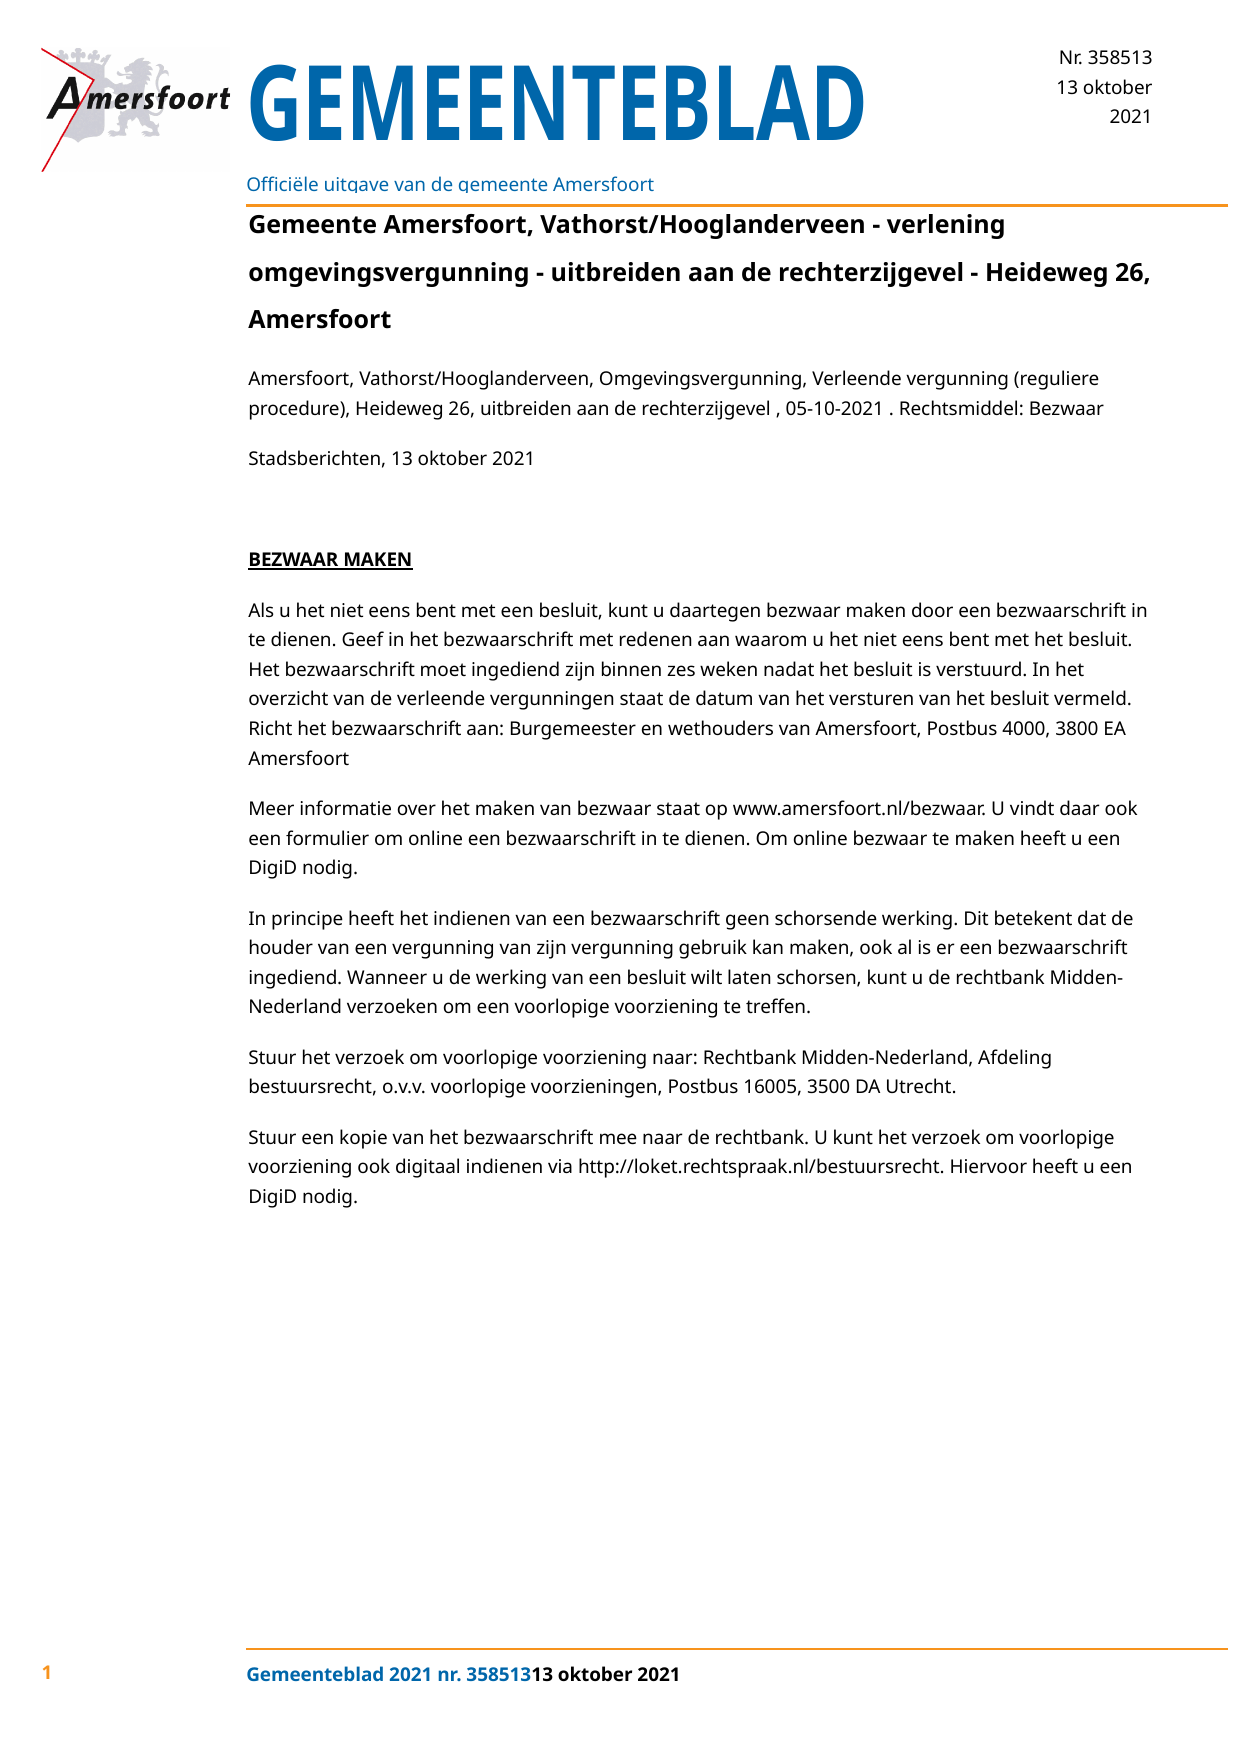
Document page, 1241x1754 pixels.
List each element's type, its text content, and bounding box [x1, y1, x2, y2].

text In principe heeft het indienen van een bezwaarschrift geen schorsende werking. Dit betekent dat de houder van een vergunning van zijn vergunning gebruik kan maken, ook al is er een bezwaarschrift ingediend. Wanneer u de werking van een besluit wilt laten schorsen, kunt u de rechtbank Midden-Nederland verzoeken om een voorlopige voorziening te treffen. [248, 905, 1152, 1019]
text BEZWAAR MAKEN [248, 546, 1152, 572]
text Als u het niet eens bent met een besluit, kunt u daartegen bezwaar maken door een bezwaarschrift in te dienen. Geef in het bezwaarschrift met redenen aan waarom u het niet eens bent met het besluit. Het bezwaarschrift moet ingediend zijn binnen zes weken nadat het besluit is verstuurd. In het overzicht van de verleende vergunningen staat de datum van het versturen van het besluit vermeld. Richt het bezwaarschrift aan: Burgemeester en wethouders van Amersfoort, Postbus 4000, 3800 EA Amersfoort [248, 597, 1152, 770]
text Stadsberichten, 13 oktober 2021 [248, 446, 1152, 471]
text Stuur een kopie van het bezwaarschrift mee naar de rechtbank. U kunt het verzoek om voorlopige voorziening ook digitaal indienen via http://loket.rechtspraak.nl/bestuursrecht. Hiervoor heeft u een DigiD nodig. [248, 1124, 1152, 1209]
text Stuur het verzoek om voorlopige voorziening naar: Rechtbank Midden-Nederland, Afdeling bestuursrecht, o.v.v. voorlopige voorzieningen, Postbus 16005, 3500 DA Utrecht. [248, 1044, 1152, 1099]
text Meer informatie over het maken van bezwaar staat op www.amersfoort.nl/bezwaar. U vindt daar ook een formulier om online een bezwaarschrift in te dienen. Om online bezwaar te maken heeft u een DigiD nodig. [248, 795, 1152, 880]
text Amersfoort, Vathorst/Hooglanderveen, Omgevingsvergunning, Verleende vergunning (reguliere procedure), Heideweg 26, uitbreiden aan de rechterzijgevel , 05-10-2021 . Rechtsmiddel: Bezwaar [248, 366, 1152, 421]
text Gemeente Amersfoort, Vathorst/Hooglanderveen - verlening omgevingsvergunning - uitbreiden aan de rechterzijgevel - Heideweg 26, Amersfoort [248, 207, 1152, 336]
picture [41, 47, 231, 172]
